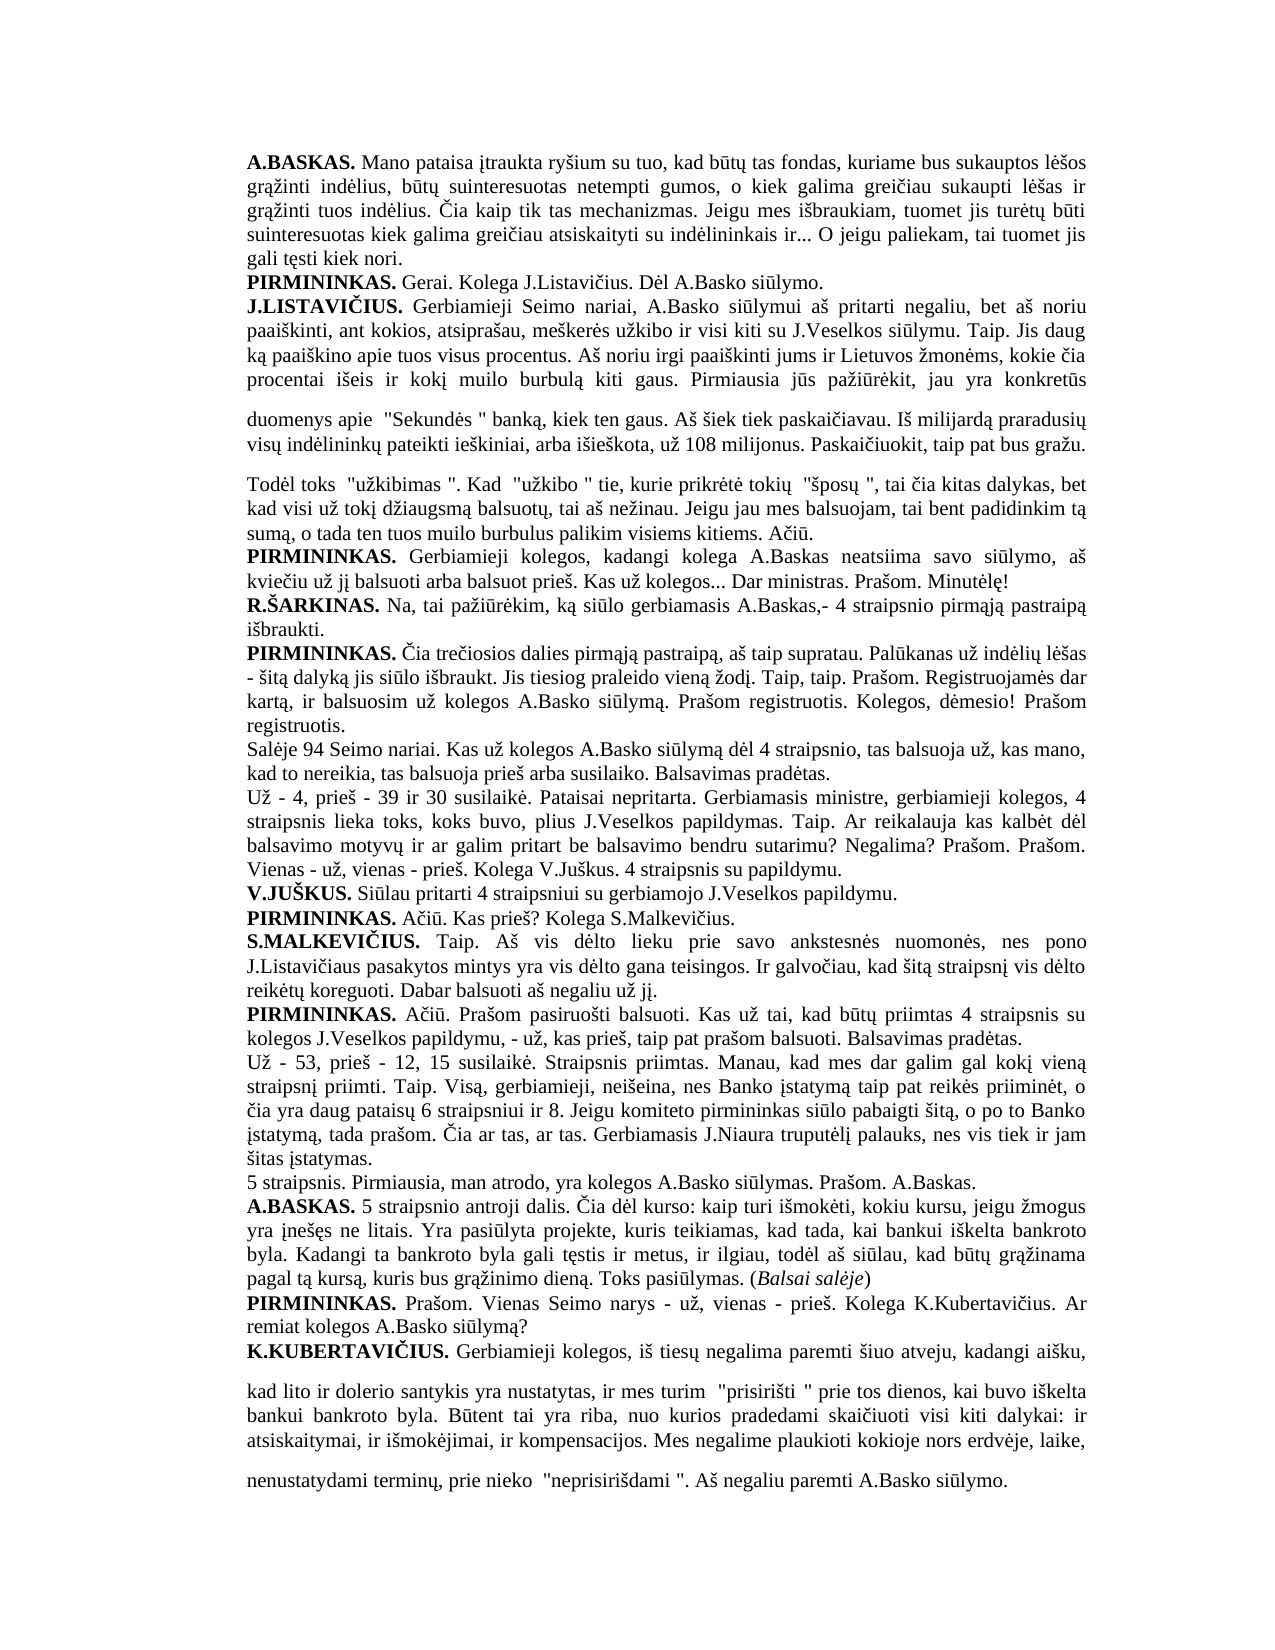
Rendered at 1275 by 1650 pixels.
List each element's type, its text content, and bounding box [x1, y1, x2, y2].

text PIRMININKAS. Ačiū. Kas prieš? Kolega S.Malkevičius. [247, 905, 1087, 929]
text PIRMININKAS. Gerbiamieji kolegos, kadangi kolega A.Baskas neatsiima savo siūlymo, aš kviečiu už jį balsuoti arba balsuot prieš. Kas už kolegos... Dar ministras. Prašom. Minutėlę! [247, 544, 1087, 593]
text 5 straipsnis. Pirmiausia, man atrodo, yra kolegos A.Basko siūlymas. Prašom. A.Baskas. [247, 1170, 1087, 1194]
text R.ŠARKINAS. Na, tai pažiūrėkim, ką siūlo gerbiamasis A.Baskas,- 4 straipsnio pirmąją pastraipą išbraukti. [247, 593, 1087, 641]
text A.BASKAS. 5 straipsnio antroji dalis. Čia dėl kurso: kaip turi išmokėti, kokiu kursu, jeigu žmogus yra įnešęs ne litais. Yra pasiūlyta projekte, kuris teikiamas, kad tada, kai bankui iškelta bankroto byla. Kadangi ta bankroto byla gali tęstis ir metus, ir ilgiau, todėl aš siūlau, kad būtų grąžinama pagal tą kursą, kuris bus grąžinimo dieną. Toks pasiūlymas. (Balsai salėje) [247, 1194, 1087, 1290]
text A.BASKAS. Mano pataisa įtraukta ryšium su tuo, kad būtų tas fondas, kuriame bus sukauptos lėšos grąžinti indėlius, būtų suinteresuotas netempti gumos, o kiek galima greičiau sukaupti lėšas ir grąžinti tuos indėlius. Čia kaip tik tas mechanizmas. Jeigu mes išbraukiam, tuomet jis turėtų būti suinteresuotas kiek galima greičiau atsiskaityti su indėlininkais ir... O jeigu paliekam, tai tuomet jis gali tęsti kiek nori. [247, 150, 1087, 270]
text PIRMININKAS. Čia trečiosios dalies pirmąją pastraipą, aš taip supratau. Palūkanas už indėlių lėšas - šitą dalyką jis siūlo išbraukt. Jis tiesiog praleido vieną žodį. Taip, taip. Prašom. Registruojamės dar kartą, ir balsuosim už kolegos A.Basko siūlymą. Prašom registruotis. Kolegos, dėmesio! Prašom registruotis. [247, 641, 1087, 737]
text PIRMININKAS. Gerai. Kolega J.Listavičius. Dėl A.Basko siūlymo. [247, 270, 1087, 294]
text PIRMININKAS. Prašom. Vienas Seimo narys - už, vienas - prieš. Kolega K.Kubertavičius. Ar remiat kolegos A.Basko siūlymą? [247, 1290, 1087, 1338]
text PIRMININKAS. Ačiū. Prašom pasiruošti balsuoti. Kas už tai, kad būtų priimtas 4 straipsnis su kolegos J.Veselkos papildymu, - už, kas prieš, taip pat prašom balsuoti. Balsavimas pradėtas. [247, 1002, 1087, 1050]
text J.LISTAVIČIUS. Gerbiamieji Seimo nariai, A.Basko siūlymui aš pritarti negaliu, bet aš noriu paaiškinti, ant kokios, atsiprašau, meškerės užkibo ir visi kiti su J.Veselkos siūlymu. Taip. Jis daug ką paaiškino apie tuos visus procentus. Aš noriu irgi paaiškinti jums ir Lietuvos žmonėms, kokie čia procentai išeis ir kokį muilo burbulą kiti gaus. Pirmiausia jūs pažiūrėkit, jau yra konkretūs duomenys apie "Sekundės " banką, kiek ten gaus. Aš šiek tiek paskaičiavau. Iš milijardą praradusių visų indėlininkų pateikti ieškiniai, arba išieškota, už 108 milijonus. Paskaičiuokit, taip pat bus gražu. Todėl toks "užkibimas ". Kad "užkibo " tie, kurie prikrėtė tokių "šposų ", tai čia kitas dalykas, bet kad visi už tokį džiaugsmą balsuotų, tai aš nežinau. Jeigu jau mes balsuojam, tai bent padidinkim tą sumą, o tada ten tuos muilo burbulus palikim visiems kitiems. Ačiū. [247, 294, 1087, 544]
text Salėje 94 Seimo nariai. Kas už kolegos A.Basko siūlymą dėl 4 straipsnio, tas balsuoja už, kas mano, kad to nereikia, tas balsuoja prieš arba susilaiko. Balsavimas pradėtas. [247, 737, 1087, 785]
text V.JUŠKUS. Siūlau pritarti 4 straipsniui su gerbiamojo J.Veselkos papildymu. [247, 881, 1087, 905]
text K.KUBERTAVIČIUS. Gerbiamieji kolegos, iš tiesų negalima paremti šiuo atveju, kadangi aišku, kad lito ir dolerio santykis yra nustatytas, ir mes turim "prisirišti " prie tos dienos, kai buvo iškelta bankui bankroto byla. Būtent tai yra riba, nuo kurios pradedami skaičiuoti visi kiti dalykai: ir atsiskaitymai, ir išmokėjimai, ir kompensacijos. Mes negalime plaukioti kokioje nors erdvėje, laike, nenustatydami terminų, prie nieko "neprisirišdami ". Aš negaliu paremti A.Basko siūlymo. [247, 1338, 1087, 1492]
text S.MALKEVIČIUS. Taip. Aš vis dėlto lieku prie savo ankstesnės nuomonės, nes pono J.Listavičiaus pasakytos mintys yra vis dėlto gana teisingos. Ir galvočiau, kad šitą straipsnį vis dėlto reikėtų koreguoti. Dabar balsuoti aš negaliu už jį. [247, 929, 1087, 1002]
text Už - 53, prieš - 12, 15 susilaikė. Straipsnis priimtas. Manau, kad mes dar galim gal kokį vieną straipsnį priimti. Taip. Visą, gerbiamieji, neišeina, nes Banko įstatymą taip pat reikės priiminėt, o čia yra daug pataisų 6 straipsniui ir 8. Jeigu komiteto pirmininkas siūlo pabaigti šitą, o po to Banko įstatymą, tada prašom. Čia ar tas, ar tas. Gerbiamasis J.Niaura truputėlį palauks, nes vis tiek ir jam šitas įstatymas. [247, 1050, 1087, 1170]
text Už - 4, prieš - 39 ir 30 susilaikė. Pataisai nepritarta. Gerbiamasis ministre, gerbiamieji kolegos, 4 straipsnis lieka toks, koks buvo, plius J.Veselkos papildymas. Taip. Ar reikalauja kas kalbėt dėl balsavimo motyvų ir ar galim pritart be balsavimo bendru sutarimu? Negalima? Prašom. Prašom. Vienas - už, vienas - prieš. Kolega V.Juškus. 4 straipsnis su papildymu. [247, 785, 1087, 881]
